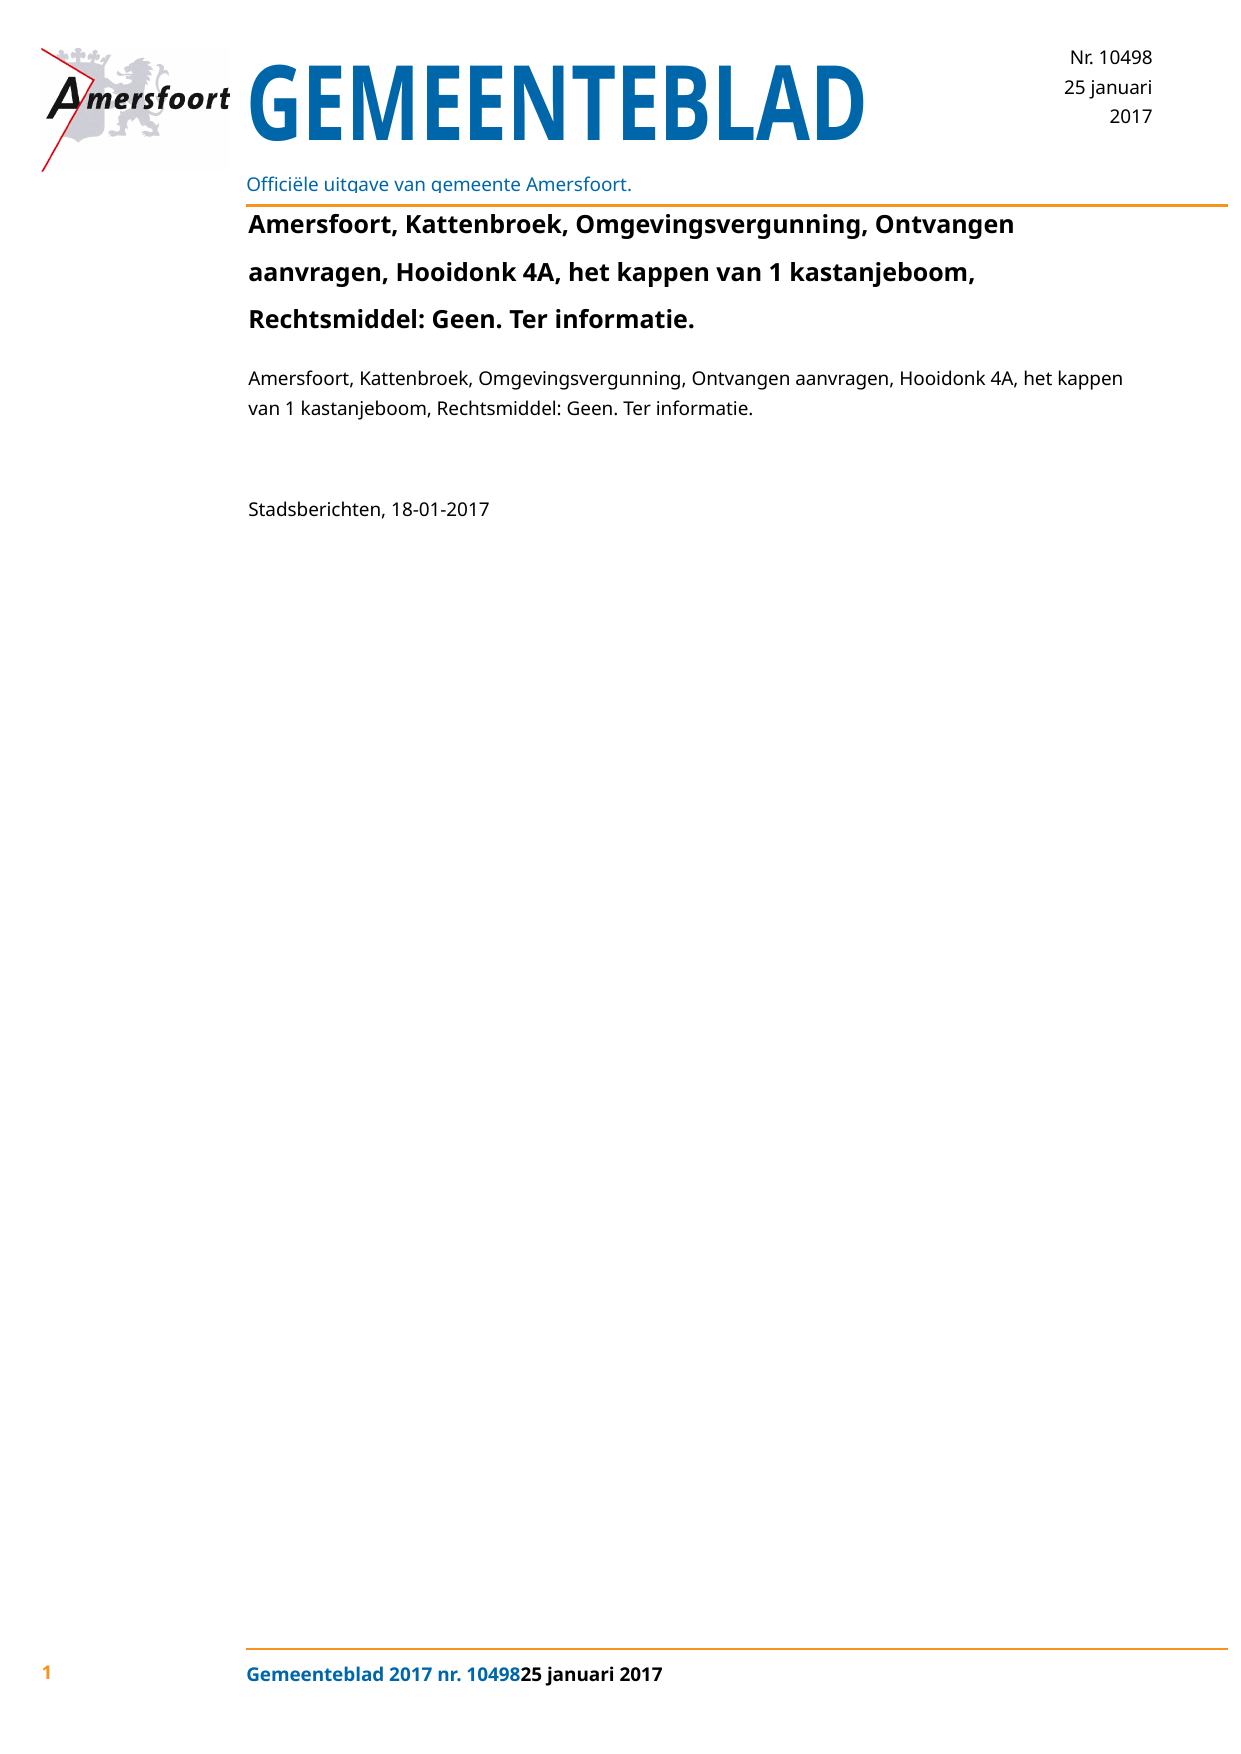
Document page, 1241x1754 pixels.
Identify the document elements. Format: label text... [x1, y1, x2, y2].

text Amersfoort, Kattenbroek, Omgevingsvergunning, Ontvangen aanvragen, Hooidonk 4A, het kappen van 1 kastanjeboom, Rechtsmiddel: Geen. Ter informatie. [248, 366, 1152, 421]
text Amersfoort, Kattenbroek, Omgevingsvergunning, Ontvangen aanvragen, Hooidonk 4A, het kappen van 1 kastanjeboom, Rechtsmiddel: Geen. Ter informatie. [248, 207, 1152, 336]
picture [41, 47, 231, 172]
text Stadsberichten, 18-01-2017 [248, 496, 1152, 522]
